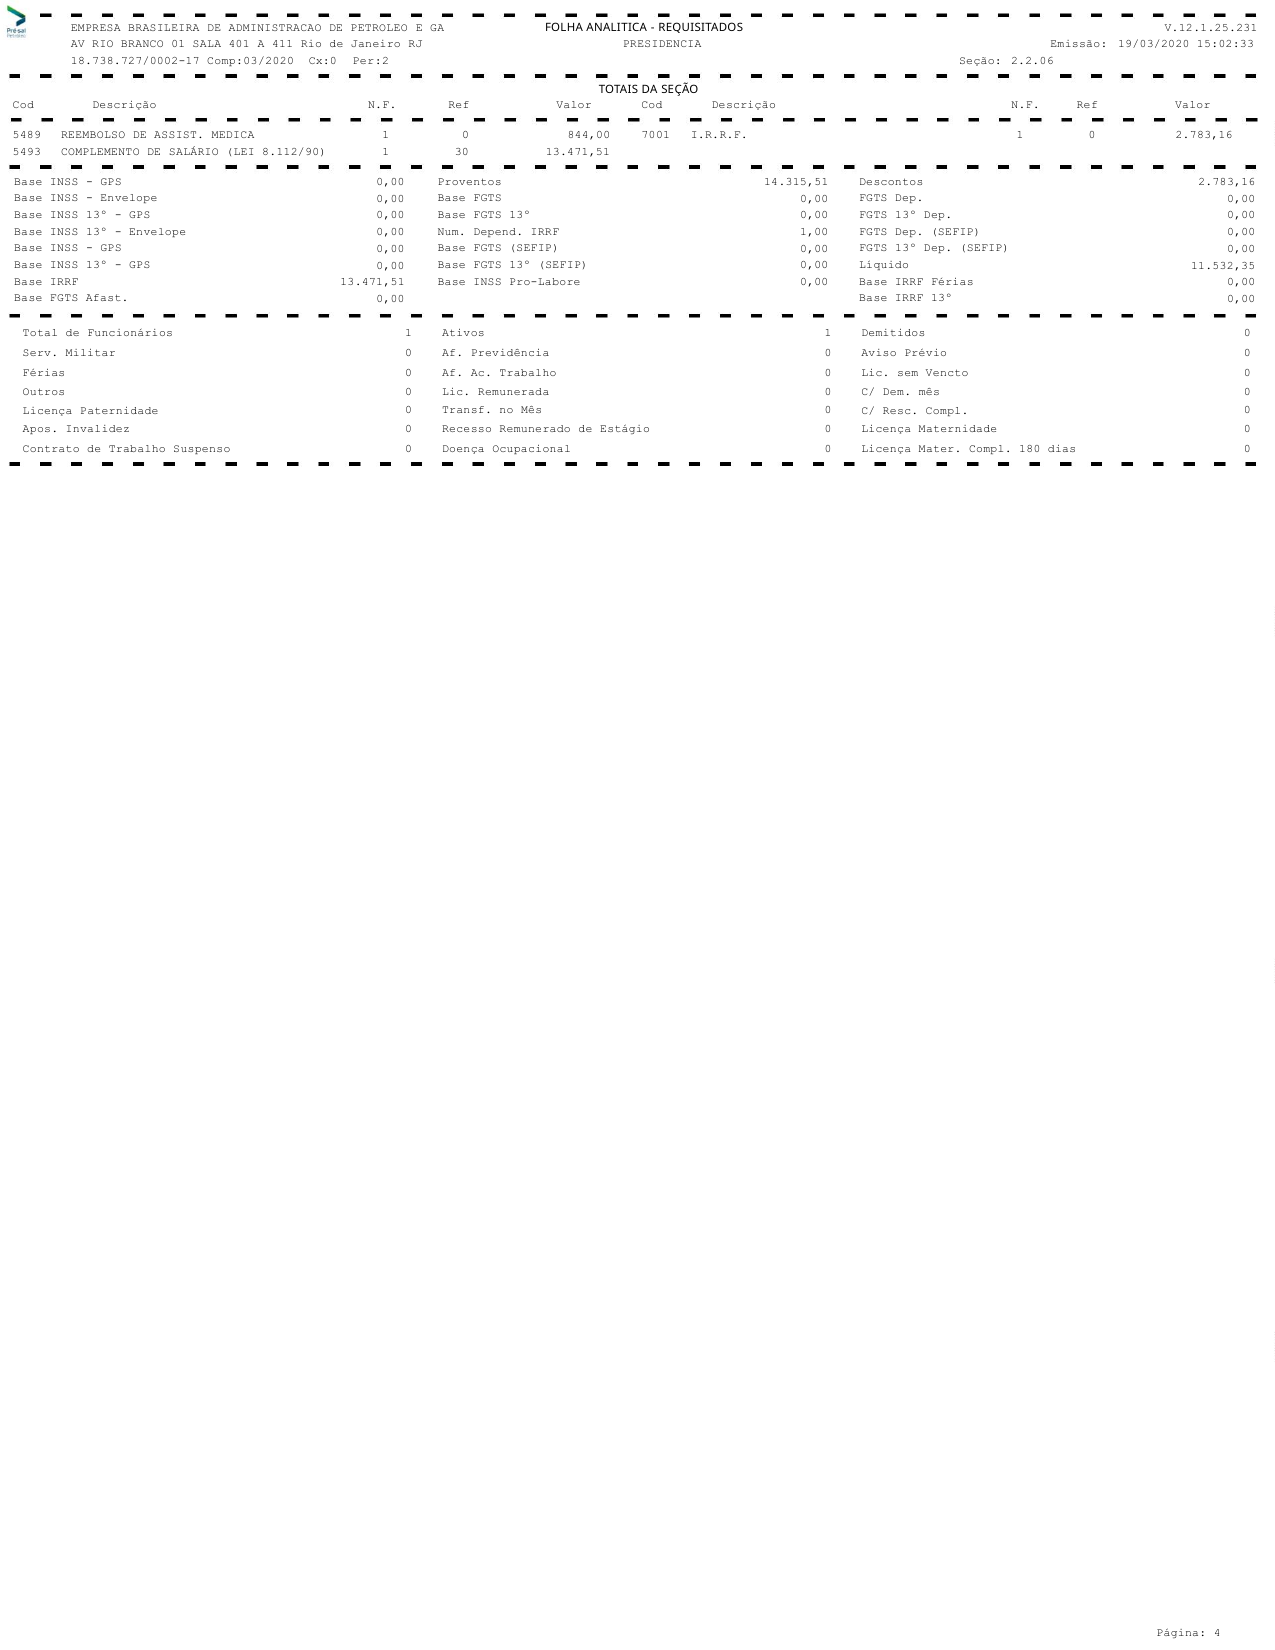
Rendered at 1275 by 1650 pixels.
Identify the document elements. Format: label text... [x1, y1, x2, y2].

text 0,00 [376, 225, 422, 238]
text V.12.1.25.231 [1164, 20, 1275, 34]
text Descrição [711, 97, 793, 111]
text 0 [1244, 442, 1268, 455]
text Descontos [859, 174, 941, 188]
text 0,00 [800, 258, 846, 272]
text 0 [1244, 403, 1268, 417]
text Base IRRF 13º [859, 291, 991, 304]
text Licença Mater. Compl. 180 dias [861, 442, 1102, 455]
text 0 [405, 345, 429, 359]
text Outros [22, 385, 83, 398]
text 1 [382, 144, 406, 158]
text N.F. [368, 97, 414, 111]
text Ativos [442, 325, 502, 339]
text C/ Resc. Compl. [861, 403, 1018, 417]
text 0,00 [800, 191, 846, 205]
text 0,00 [1227, 275, 1273, 288]
text Base IRRF [14, 274, 171, 288]
text 0 [1244, 421, 1268, 435]
text Total de Funcionários [22, 325, 196, 339]
text Cod [641, 97, 680, 111]
text FGTS 13º Dep. [859, 207, 1033, 221]
text 2.783,16 [1175, 128, 1250, 141]
text 8.738.727/0002-17 Comp:03/2020 Cx:0 Per:2 [78, 53, 414, 67]
text 0 [405, 421, 429, 435]
text 0 [405, 403, 429, 417]
text FGTS 13º Dep. (SEFIP) [859, 241, 1033, 254]
text 844,00 [567, 128, 627, 141]
text Base INSS - GPS [14, 174, 139, 188]
text Contrato de Trabalho Suspenso [22, 442, 256, 455]
text 0,00 [1227, 242, 1273, 255]
text 1 [71, 53, 78, 67]
text COMPLEMENTO DE SALÁRIO (LEI 8.112/90) [61, 144, 352, 158]
text 0,00 [376, 292, 422, 305]
text 493 [19, 144, 58, 158]
text 0,00 [376, 208, 422, 222]
text 0,00 [1227, 191, 1273, 205]
text 0 [405, 385, 429, 398]
text Ref [448, 97, 487, 111]
text 1 [1016, 128, 1057, 141]
text Recesso Remunerado de Estágio [442, 422, 675, 435]
text Licença Maternidade [861, 422, 1018, 435]
text Seção: 2.2.06 [959, 53, 1130, 67]
text Base INSS - Envelope [14, 191, 211, 204]
text Base IRRF Férias [859, 274, 991, 288]
text 0 [1244, 325, 1268, 339]
text I.R.R.F. [691, 128, 765, 141]
text Valor [556, 97, 609, 111]
text 1 [405, 325, 429, 339]
text PRESIDENCIA [623, 37, 719, 50]
text 14.315,51 [764, 175, 846, 188]
text Base INSS 13º - Envelope [14, 224, 211, 238]
text 0 [1088, 128, 1115, 141]
text Base FGTS Afast. [14, 291, 146, 304]
text Emissão: [1050, 37, 1118, 50]
text 0,00 [800, 208, 846, 222]
text 0 [1244, 365, 1268, 379]
text Líquido [859, 257, 1033, 271]
text Demitidos [861, 325, 943, 339]
text Base INSS 13º - GPS [14, 207, 211, 221]
text 0 [1244, 345, 1268, 359]
text 5 [12, 128, 19, 141]
text TOTAIS DA SEÇÃO [598, 82, 723, 96]
text FGTS Dep. (SEFIP) [859, 224, 1033, 238]
text 0 [1244, 385, 1268, 398]
text Base FGTS [437, 191, 519, 204]
text 30 [454, 144, 486, 158]
text 0,00 [376, 258, 422, 272]
text Descrição [92, 97, 174, 111]
text 11.532,35 [1191, 258, 1273, 272]
text FOLHA ANALITICA - REQUISITADOS [545, 20, 785, 34]
text 1 [382, 128, 406, 141]
text Valor [1175, 97, 1228, 111]
text Lic. sem Vencto [861, 365, 986, 379]
text Proventos [437, 174, 519, 188]
text Serv. Militar [22, 345, 196, 359]
text 13.471,51 [340, 275, 422, 288]
text 19/03/2020 15:02:33 [1118, 37, 1275, 50]
text Base INSS Pro-Labore [437, 274, 611, 288]
text 0,00 [800, 241, 846, 255]
text N.F. [1011, 97, 1057, 111]
text 0,00 [1227, 208, 1273, 222]
text Base INSS - GPS [14, 241, 211, 254]
text Doença Ocupacional [442, 441, 675, 455]
text 0,00 [376, 191, 422, 205]
text 489 [19, 128, 58, 141]
text 0 [824, 365, 849, 379]
text Transf. no Mês [442, 403, 574, 417]
text Ref [1076, 97, 1115, 111]
text 0 [824, 403, 849, 417]
text 13.471,51 [546, 144, 627, 158]
text Base FGTS (SEFIP) [437, 241, 578, 254]
text 0,00 [1227, 225, 1273, 238]
text 1,00 [800, 225, 846, 238]
text 0 [824, 442, 849, 455]
text FGTS Dep. [859, 191, 941, 204]
text 0,00 [376, 242, 422, 255]
text C/ Dem. mês [861, 385, 986, 398]
text 0 [824, 345, 849, 359]
text 0,00 [376, 175, 422, 188]
text 0 [462, 128, 486, 141]
text 0 [405, 365, 429, 379]
text Base FGTS 13º [437, 207, 548, 221]
text 0,00 [1227, 292, 1273, 305]
text 0 [824, 421, 849, 435]
text Af. Ac. Trabalho [442, 365, 574, 379]
text Aviso Prévio [861, 345, 964, 359]
text Apos. Invalidez [22, 422, 179, 435]
text Página: 4 [1156, 1626, 1237, 1639]
text 5 [12, 144, 19, 158]
text REEMBOLSO DE ASSIST. MEDICA [61, 128, 280, 141]
text EMPRESA BRASILEIRA DE ADMINISTRACAO DE PETROLEO E GA [71, 20, 469, 34]
text 0 [405, 442, 429, 455]
picture [0, 0, 1275, 1650]
text Lic. Remunerada [442, 385, 574, 398]
text 7001 [641, 128, 687, 141]
text Cod [12, 97, 51, 111]
text Férias [22, 365, 83, 379]
text 0 [824, 385, 849, 398]
text Base INSS 13º - GPS [14, 257, 171, 271]
text 2.783,16 [1198, 175, 1273, 188]
text Num. Depend. IRRF [437, 224, 578, 238]
text Licença Paternidade [22, 403, 179, 417]
text 1 [824, 325, 849, 339]
text Base FGTS 13º (SEFIP) [437, 257, 611, 271]
text 0,00 [800, 275, 846, 288]
text Af. Previdência [442, 345, 567, 359]
text AV RIO BRANCO 01 SALA 401 A 411 Rio de Janeiro RJ [71, 37, 469, 50]
